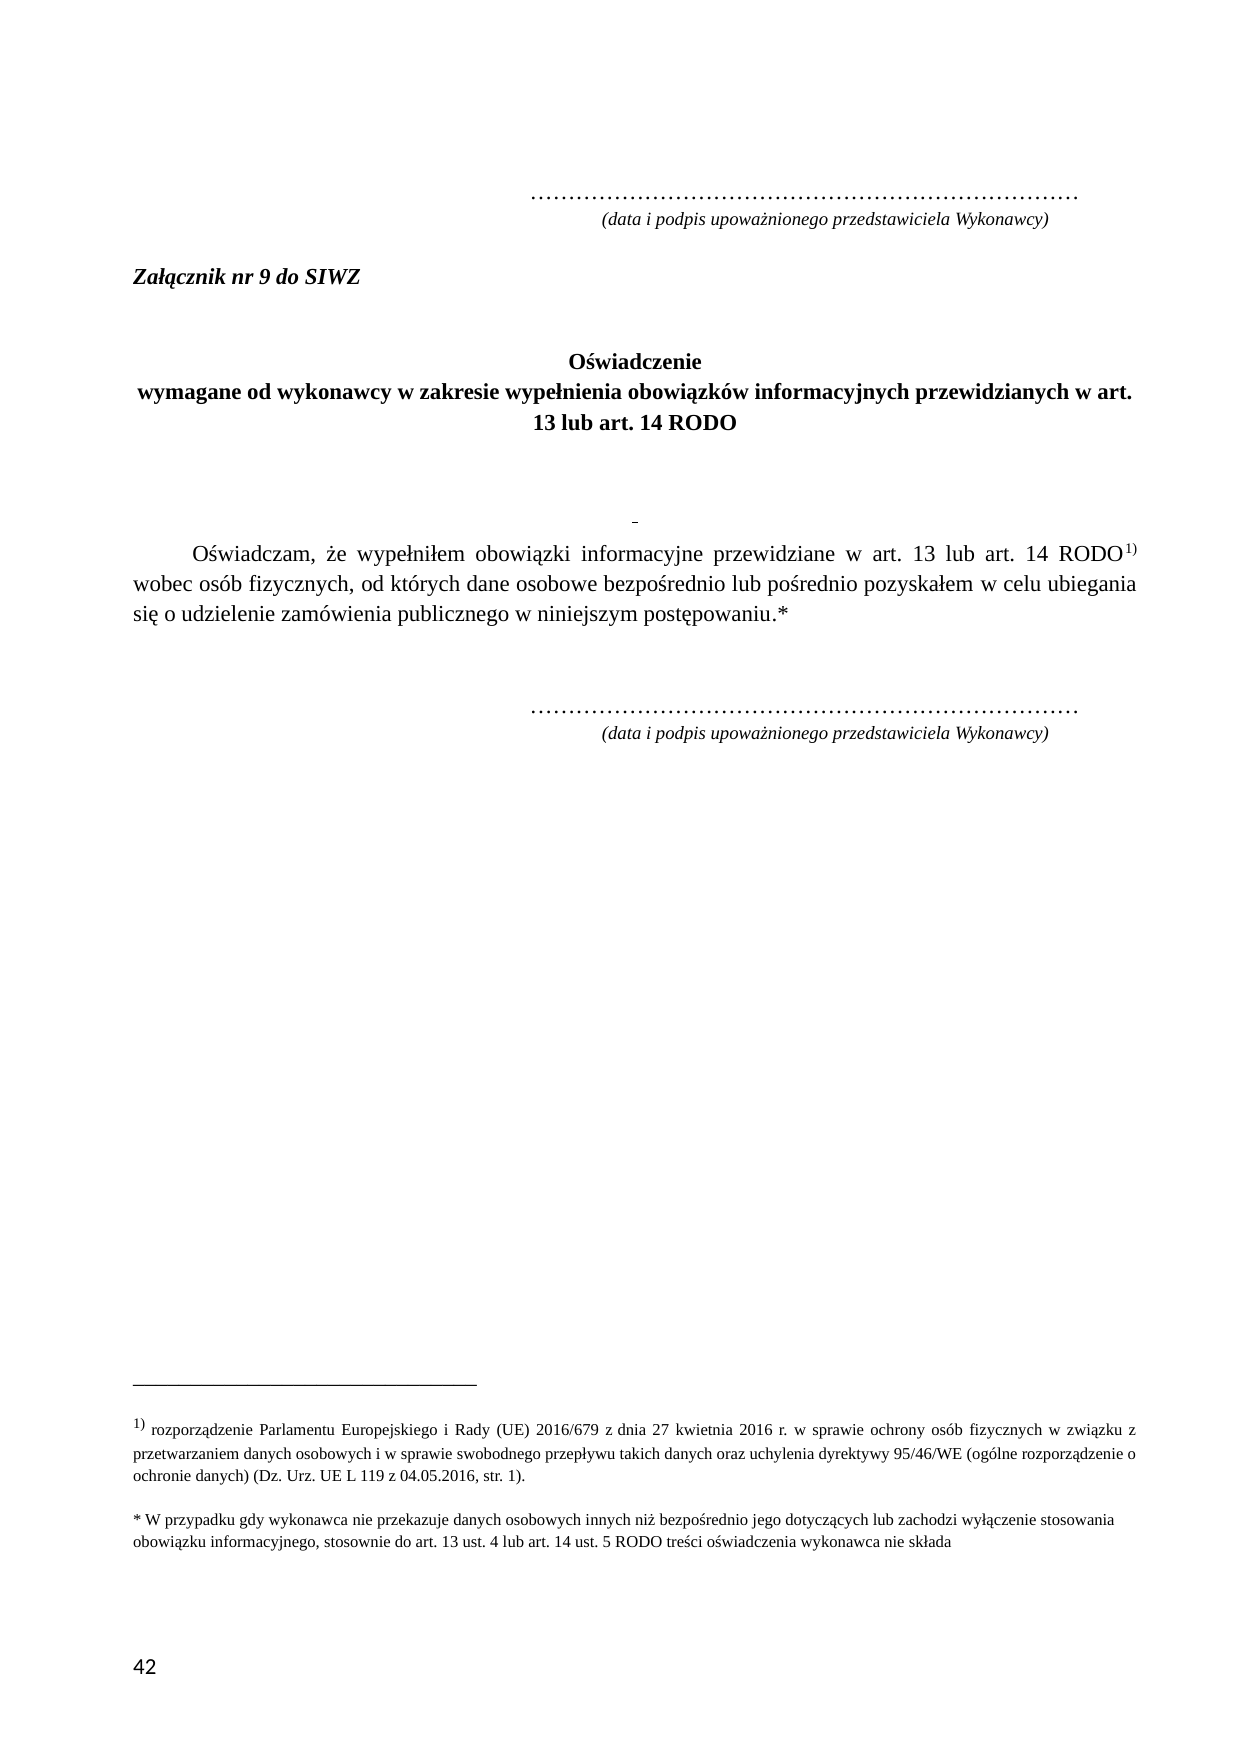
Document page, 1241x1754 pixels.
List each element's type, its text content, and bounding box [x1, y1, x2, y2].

text wymagane od wykonawcy w zakresie wypełnienia obowiązków informacyjnych przewidzianych w art. 13 lub art. 14 RODO [133, 378, 1137, 435]
text 1) rozporządzenie Parlamentu Europejskiego i Rady (UE) 2016/679 z dnia 27 kwietnia 2016 r. w sprawie ochrony osób fizycznych w związku z przetwarzaniem danych osobowych i w sprawie swobodnego przepływu takich danych oraz uchylenia dyrektywy 95/46/WE (ogólne rozporządzenie o ochronie danych) (Dz. Urz. UE L 119 z 04.05.2016, str. 1). [133, 1414, 1137, 1485]
text ……………………………………………………………… [502, 178, 1137, 204]
text Oświadczam, że wypełniłem obowiązki informacyjne przewidziane w art. 13 lub art. 14 RODO1) wobec osób fizycznych, od których dane osobowe bezpośrednio lub pośrednio pozyskałem w celu ubiegania się o udzielenie zamówienia publicznego w niniejszym postępowaniu.* [133, 540, 1137, 627]
text (data i podpis upoważnionego przedstawiciela Wykonawcy) [502, 722, 1137, 744]
text ……………………………………………………………… [502, 692, 1137, 718]
text Oświadczenie [133, 348, 1137, 374]
text (data i podpis upoważnionego przedstawiciela Wykonawcy) [502, 208, 1137, 229]
text * W przypadku gdy wykonawca nie przekazuje danych osobowych innych niż bezpośrednio jego dotyczących lub zachodzi wyłączenie stosowania obowiązku informacyjnego, stosownie do art. 13 ust. 4 lub art. 14 ust. 5 RODO treści oświadczenia wykonawca nie składa [133, 1509, 1137, 1551]
text ______________________________ [133, 1362, 1137, 1389]
text Załącznik nr 9 do SIWZ [133, 263, 1137, 289]
